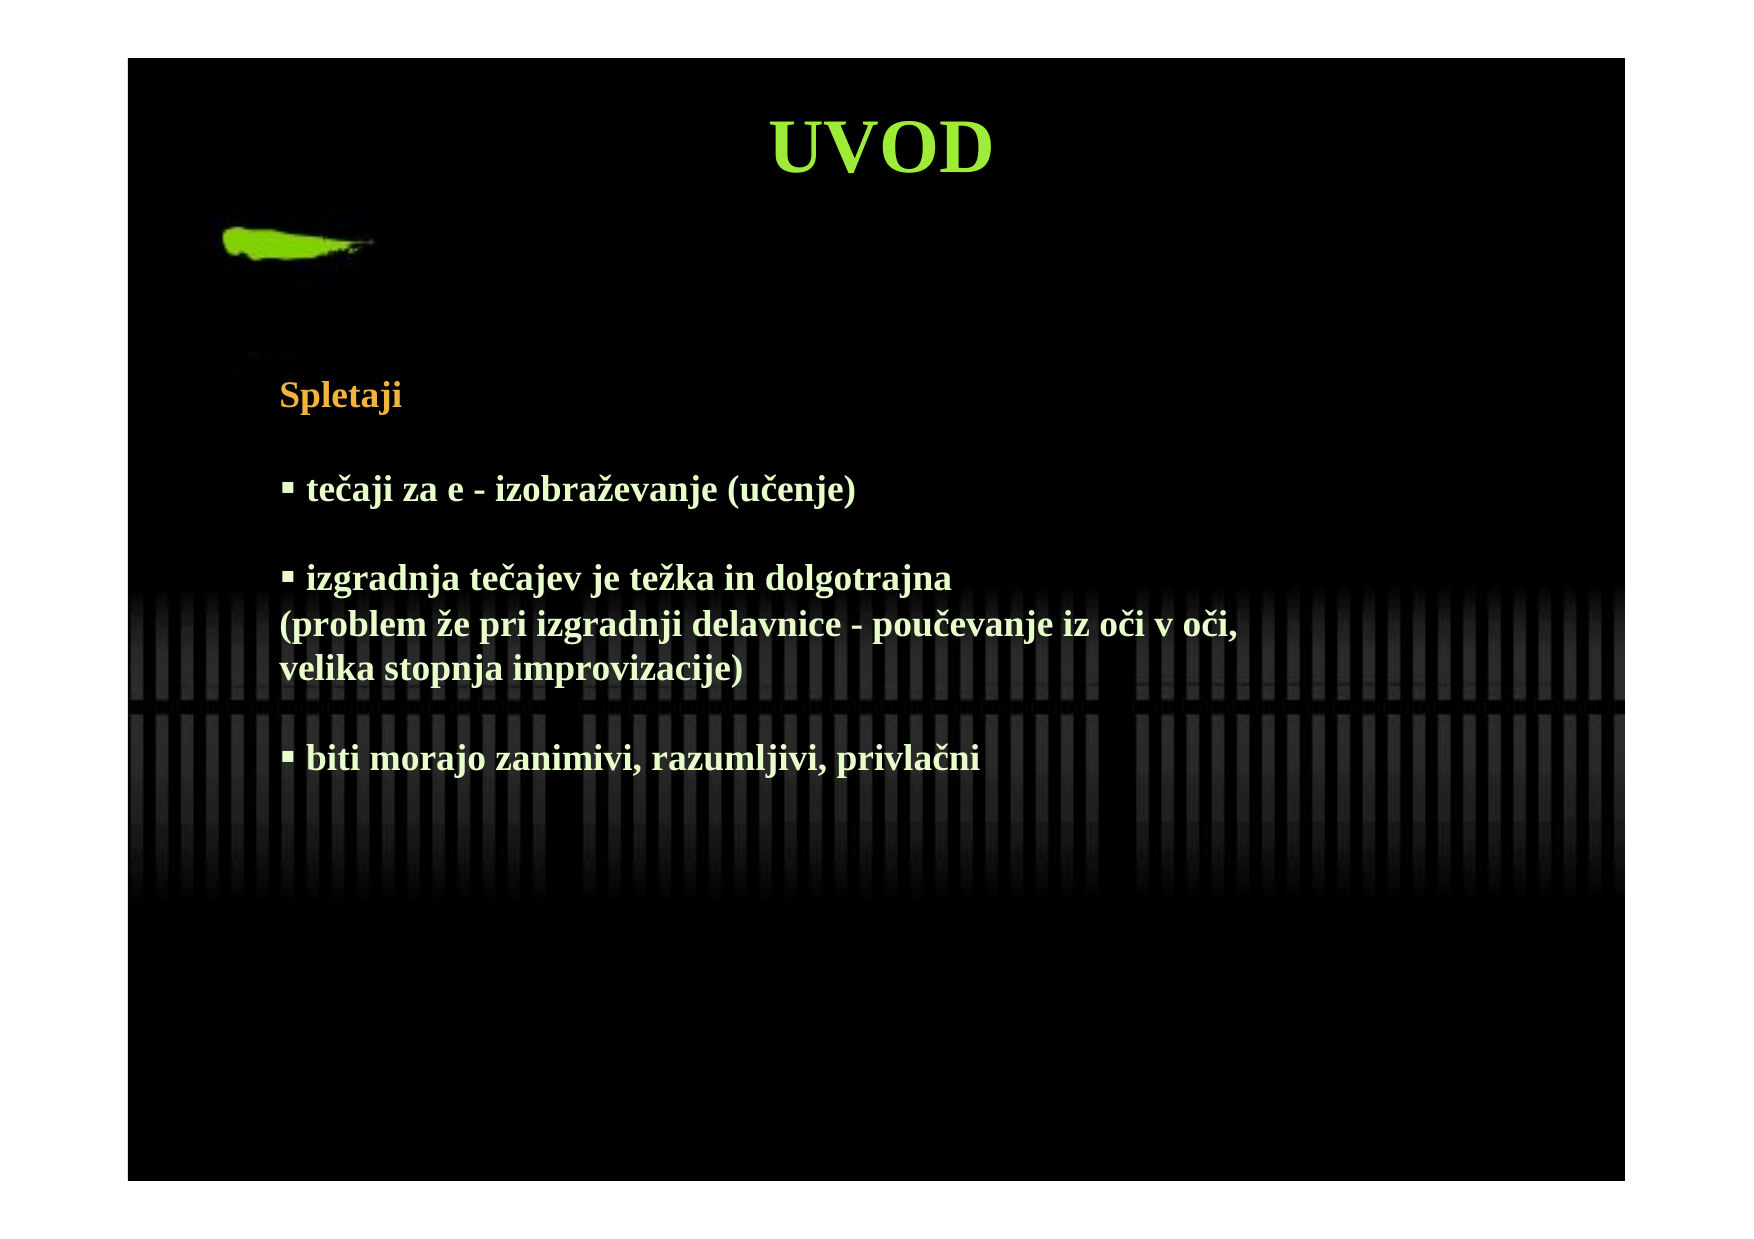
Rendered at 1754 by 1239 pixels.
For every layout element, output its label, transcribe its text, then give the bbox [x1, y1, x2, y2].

text  izgradnja tečajev je težka in dolgotrajna [1627, 555, 1740, 599]
text velika stopnja improvizacije) [1627, 645, 1740, 689]
text  biti morajo zanimivi, razumljivi, privlačni [1627, 734, 1740, 780]
text (problem že pri izgradnji delavnice - poučevanje iz oči v oči, [1627, 599, 1740, 645]
text UVOD [1627, 92, 1740, 193]
text  tečaji za e - izobraževanje (učenje) [1627, 465, 1740, 511]
picture [127, 58, 1625, 1181]
